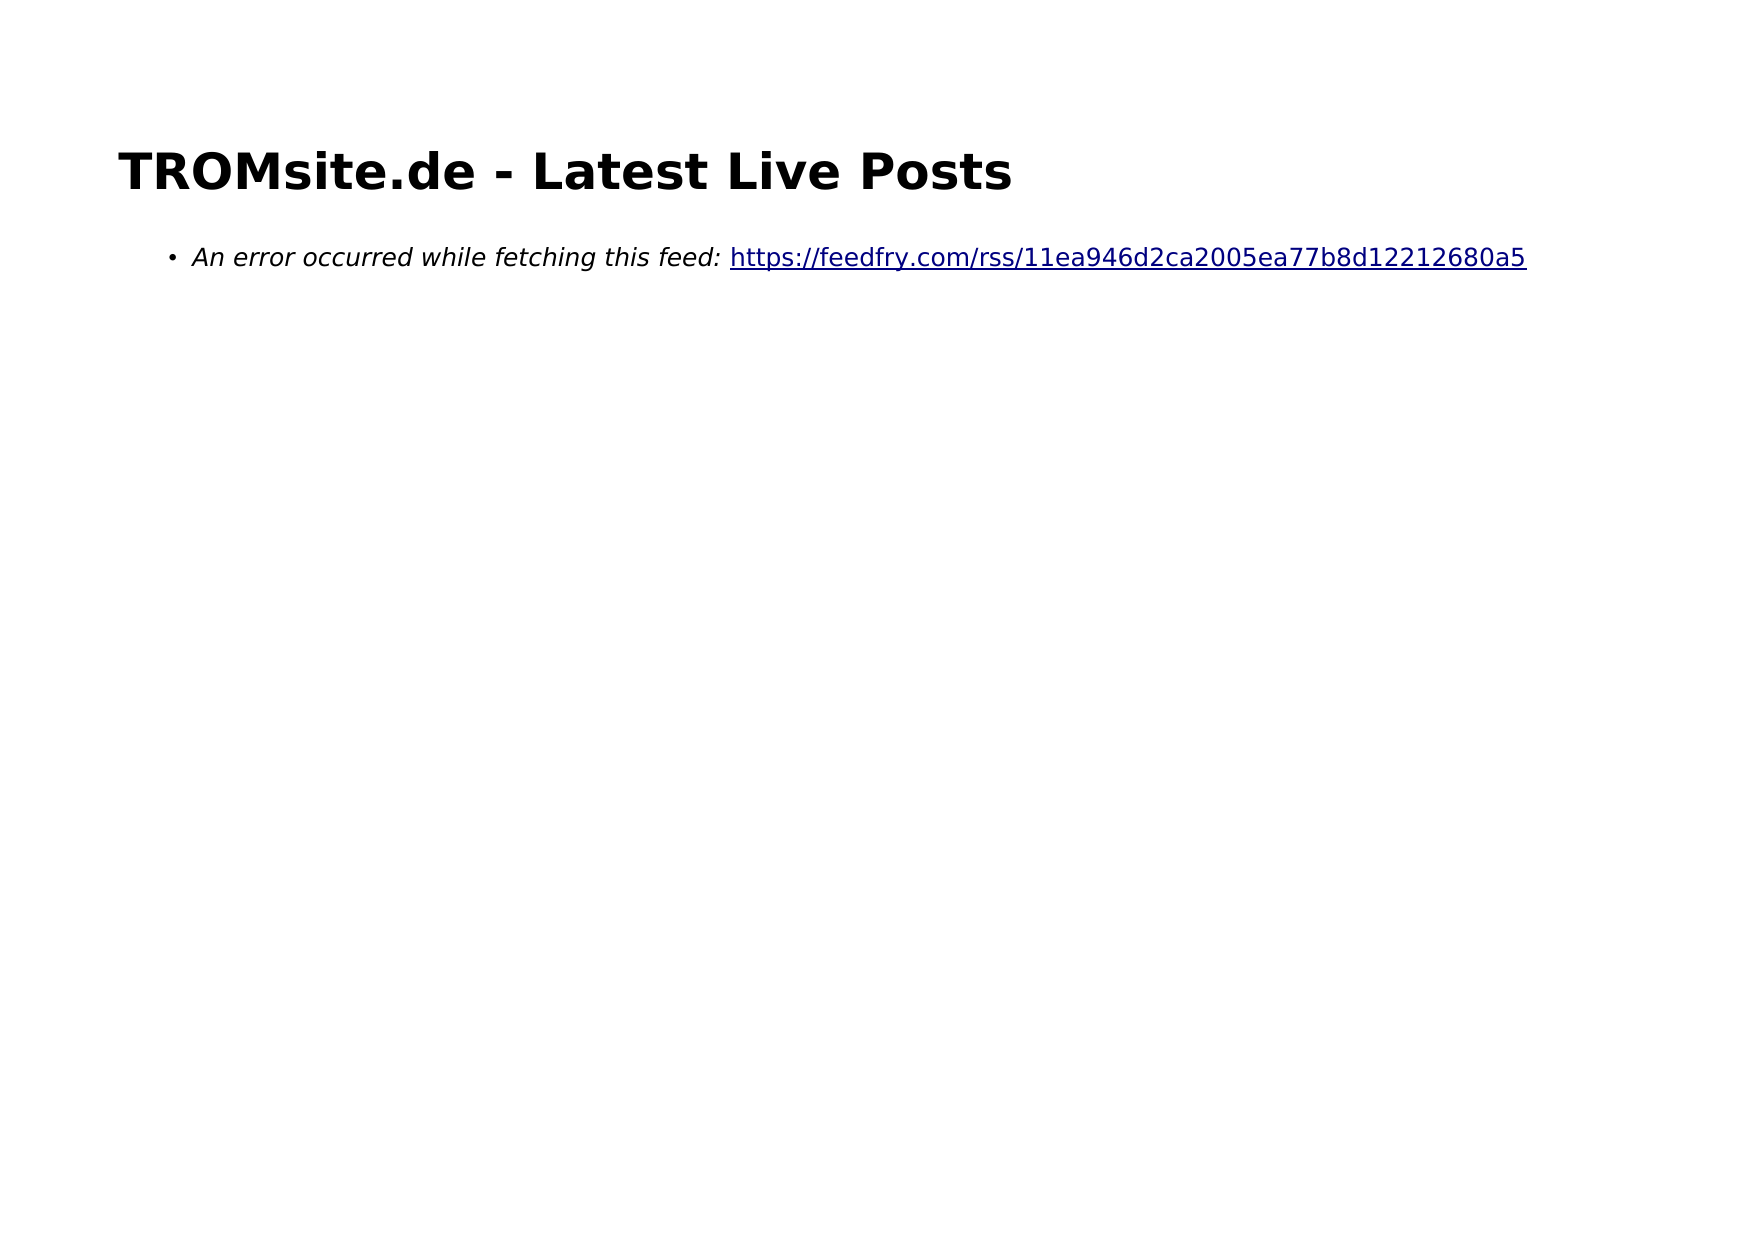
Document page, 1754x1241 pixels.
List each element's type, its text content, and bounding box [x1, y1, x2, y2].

subtitle TROMsite.de - Latest Live Posts [118, 143, 1636, 201]
list An error occurred while fetching this feed: https://feedfry.com/rss/11ea946d2ca2005ea77b8d12212680a5 [177, 243, 1636, 272]
